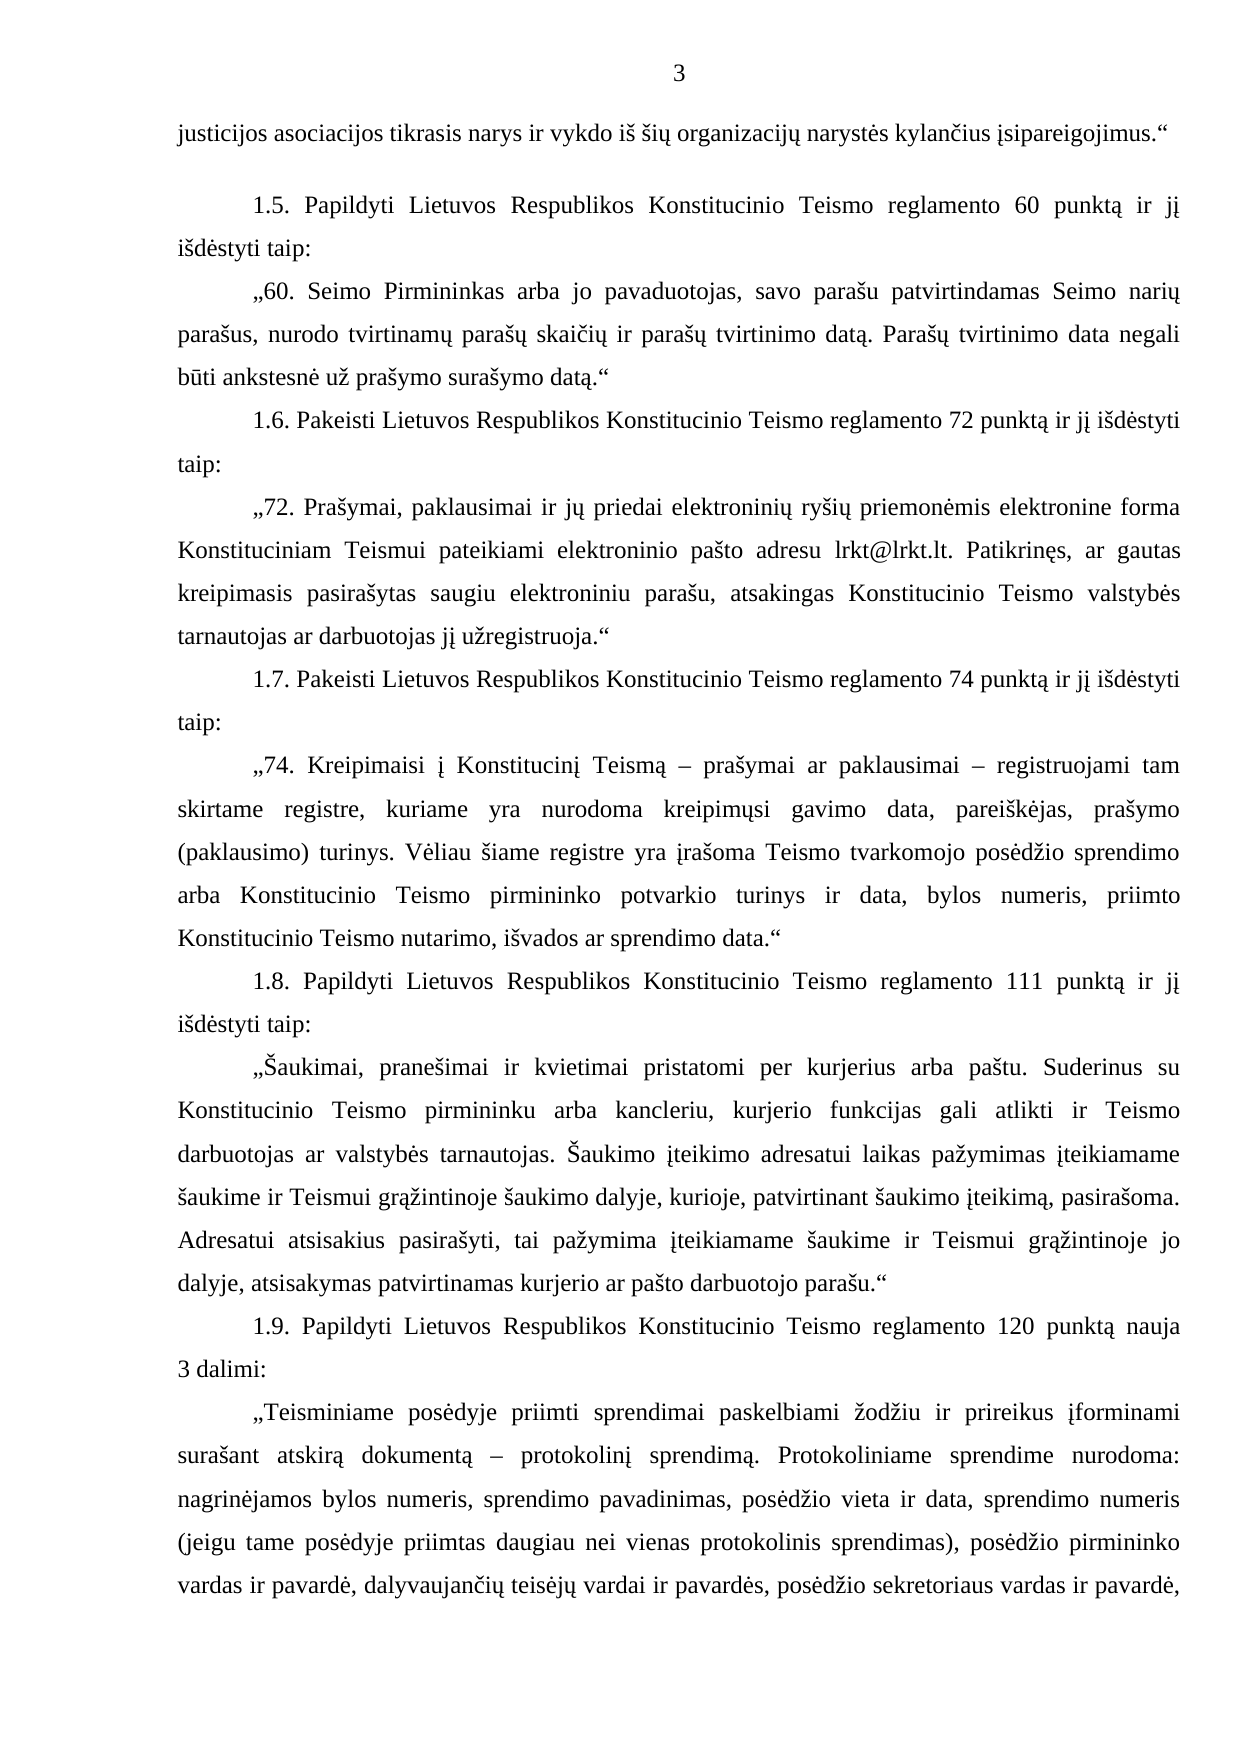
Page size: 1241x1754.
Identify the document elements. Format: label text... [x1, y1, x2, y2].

text „72. Prašymai, paklausimai ir jų priedai elektroninių ryšių priemonėmis elektronine forma Konstituciniam Teismui pateikiami elektroninio pašto adresu lrkt@lrkt.lt. Patikrinęs, ar gautas kreipimasis pasirašytas saugiu elektroniniu parašu, atsakingas Konstitucinio Teismo valstybės tarnautojas ar darbuotojas jį užregistruoja.“ [177, 492, 1181, 650]
text justicijos asociacijos tikrasis narys ir vykdo iš šių organizacijų narystės kylančius įsipareigojimus.“ [177, 118, 1181, 147]
text „Teisminiame posėdyje priimti sprendimai paskelbiami žodžiu ir prireikus įforminami surašant atskirą dokumentą – protokolinį sprendimą. Protokoliniame sprendime nurodoma: nagrinėjamos bylos numeris, sprendimo pavadinimas, posėdžio vieta ir data, sprendimo numeris (jeigu tame posėdyje priimtas daugiau nei vienas protokolinis sprendimas), posėdžio pirmininko vardas ir pavardė, dalyvaujančių teisėjų vardai ir pavardės, posėdžio sekretoriaus vardas ir pavardė, [177, 1397, 1181, 1599]
text 1.6. Pakeisti Lietuvos Respublikos Konstitucinio Teismo reglamento 72 punktą ir jį išdėstyti taip: [177, 406, 1181, 477]
text „60. Seimo Pirmininkas arba jo pavaduotojas, savo parašu patvirtindamas Seimo narių parašus, nurodo tvirtinamų parašų skaičių ir parašų tvirtinimo datą. Parašų tvirtinimo data negali būti ankstesnė už prašymo surašymo datą.“ [177, 276, 1181, 391]
text „Šaukimai, pranešimai ir kvietimai pristatomi per kurjerius arba paštu. Suderinus su Konstitucinio Teismo pirmininku arba kancleriu, kurjerio funkcijas gali atlikti ir Teismo darbuotojas ar valstybės tarnautojas. Šaukimo įteikimo adresatui laikas pažymimas įteikiamame šaukime ir Teismui grąžintinoje šaukimo dalyje, kurioje, patvirtinant šaukimo įteikimą, pasirašoma. Adresatui atsisakius pasirašyti, tai pažymima įteikiamame šaukime ir Teismui grąžintinoje jo dalyje, atsisakymas patvirtinamas kurjerio ar pašto darbuotojo parašu.“ [177, 1052, 1181, 1297]
text 1.5. Papildyti Lietuvos Respublikos Konstitucinio Teismo reglamento 60 punktą ir jį išdėstyti taip: [177, 190, 1181, 262]
text 1.8. Papildyti Lietuvos Respublikos Konstitucinio Teismo reglamento 111 punktą ir jį išdėstyti taip: [177, 966, 1181, 1038]
text „74. Kreipimaisi į Konstitucinį Teismą – prašymai ar paklausimai – registruojami tam skirtame registre, kuriame yra nurodoma kreipimųsi gavimo data, pareiškėjas, prašymo (paklausimo) turinys. Vėliau šiame registre yra įrašoma Teismo tvarkomojo posėdžio sprendimo arba Konstitucinio Teismo pirmininko potvarkio turinys ir data, bylos numeris, priimto Konstitucinio Teismo nutarimo, išvados ar sprendimo data.“ [177, 751, 1181, 952]
text 1.9. Papildyti Lietuvos Respublikos Konstitucinio Teismo reglamento 120 punktą nauja 3 dalimi: [177, 1311, 1181, 1383]
text 1.7. Pakeisti Lietuvos Respublikos Konstitucinio Teismo reglamento 74 punktą ir jį išdėstyti taip: [177, 664, 1181, 736]
